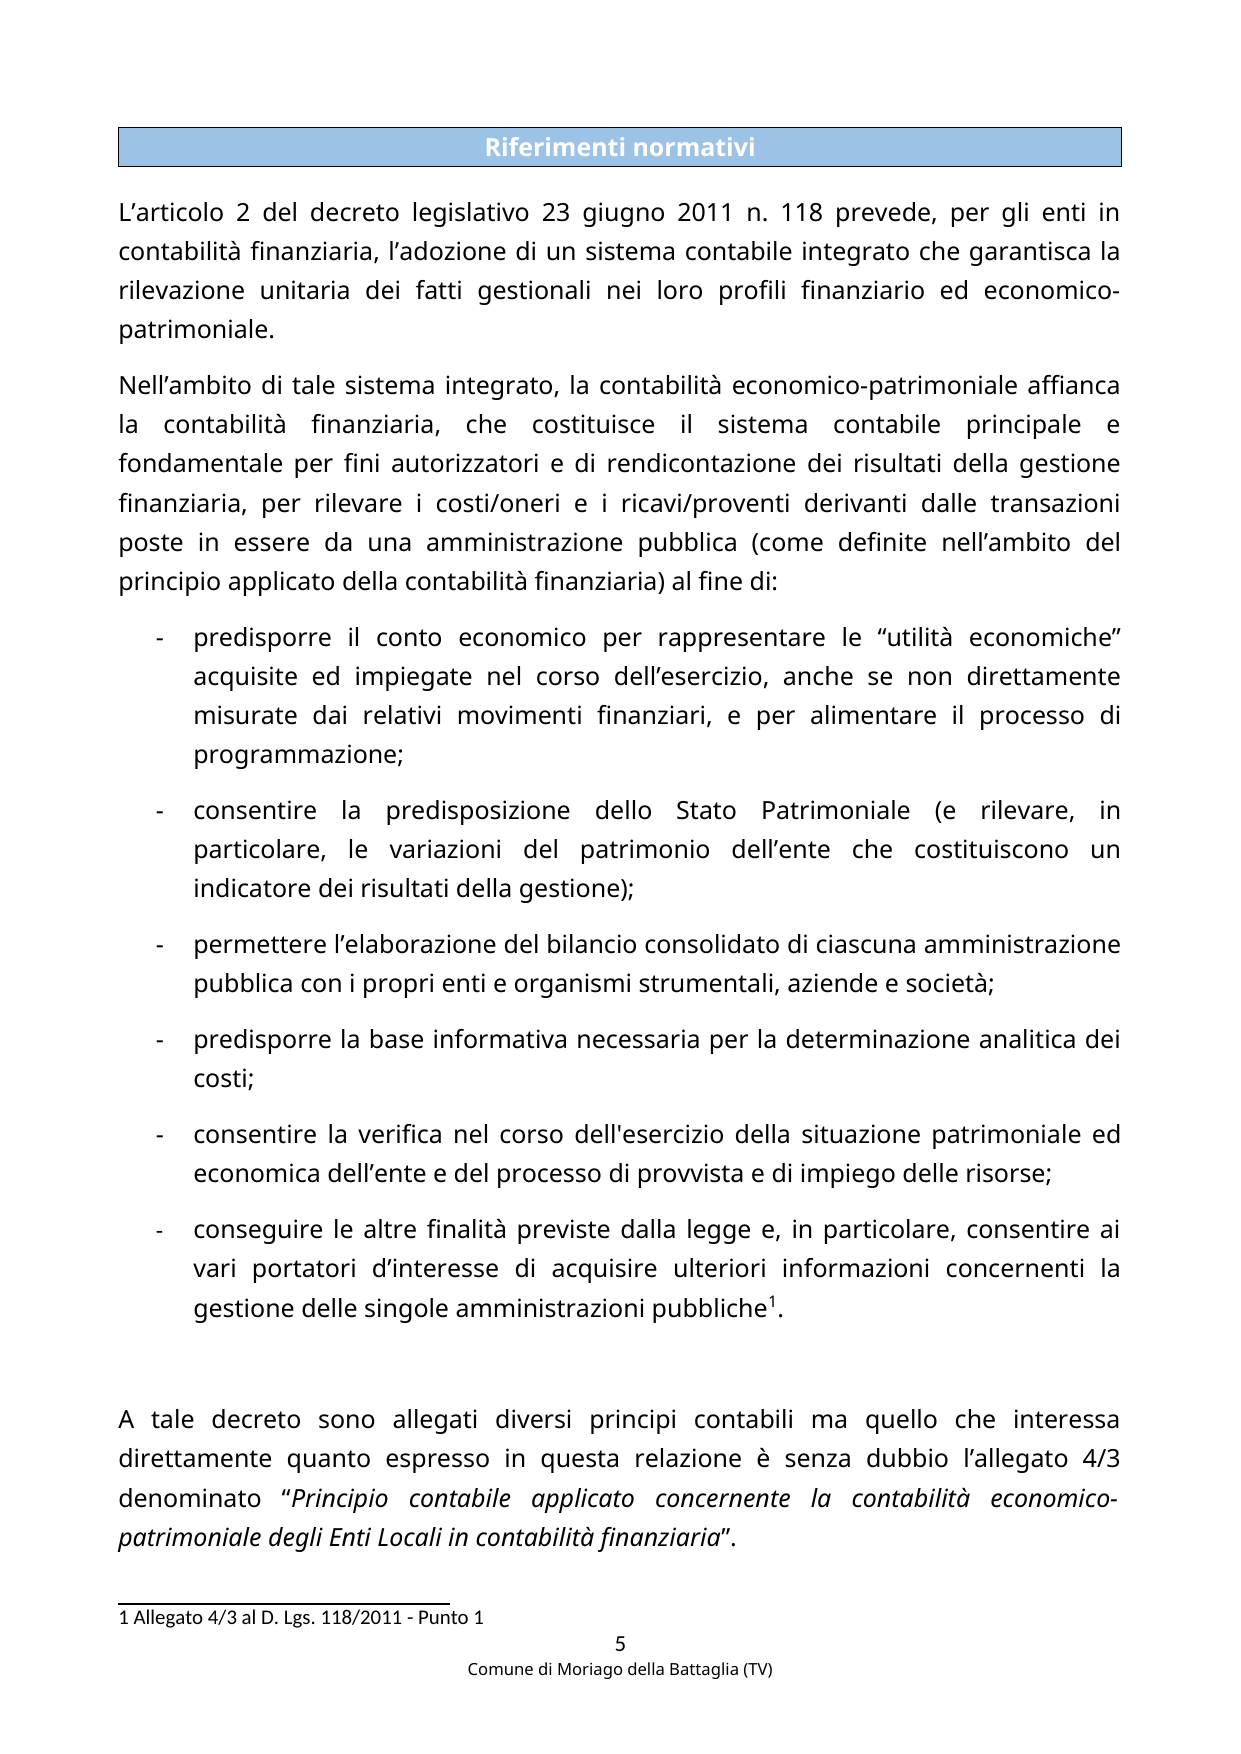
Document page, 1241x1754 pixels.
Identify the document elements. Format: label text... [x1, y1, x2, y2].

list Allegato 4/3 al D. Lgs. 118/2011 - Punto 1 [118, 1604, 1122, 1629]
list predisporre la base informativa necessaria per la determinazione analitica dei costi; [156, 1022, 1122, 1095]
list predisporre il conto economico per rappresentare le “utilità economiche” acquisite ed impiegate nel corso dell’esercizio, anche se non direttamente misurate dai relativi movimenti finanziari, e per alimentare il processo di programmazione; [156, 619, 1122, 771]
text L’articolo 2 del decreto legislativo 23 giugno 2011 n. 118 prevede, per gli enti in contabilità finanziaria, l’adozione di un sistema contabile integrato che garantisca la rilevazione unitaria dei fatti gestionali nei loro profili finanziario ed economico-patrimoniale. [118, 194, 1122, 346]
list conseguire le altre finalità previste dalla legge e, in particolare, consentire ai vari portatori d’interesse di acquisire ulteriori informazioni concernenti la gestione delle singole amministrazioni pubbliche. [156, 1212, 1122, 1324]
subtitle Riferimenti normativi [119, 128, 1121, 166]
list consentire la predisposizione dello Stato Patrimoniale (e rilevare, in particolare, le variazioni del patrimonio dell’ente che costituiscono un indicatore dei risultati della gestione); [156, 793, 1122, 905]
text Nell’ambito di tale sistema integrato, la contabilità economico-patrimoniale affianca la contabilità finanziaria, che costituisce il sistema contabile principale e fondamentale per fini autorizzatori e di rendicontazione dei risultati della gestione finanziaria, per rilevare i costi/oneri e i ricavi/proventi derivanti dalle transazioni poste in essere da una amministrazione pubblica (come definite nell’ambito del principio applicato della contabilità finanziaria) al fine di: [118, 368, 1122, 598]
list permettere l’elaborazione del bilancio consolidato di ciascuna amministrazione pubblica con i propri enti e organismi strumentali, aziende e società; [156, 927, 1122, 1000]
list consentire la verifica nel corso dell'esercizio della situazione patrimoniale ed economica dell’ente e del processo di provvista e di impiego delle risorse; [156, 1117, 1122, 1190]
text A tale decreto sono allegati diversi principi contabili ma quello che interessa direttamente quanto espresso in questa relazione è senza dubbio l’allegato 4/3 denominato “Principio contabile applicato concernente la contabilità economico-patrimoniale degli Enti Locali in contabilità finanziaria”. [118, 1402, 1122, 1553]
